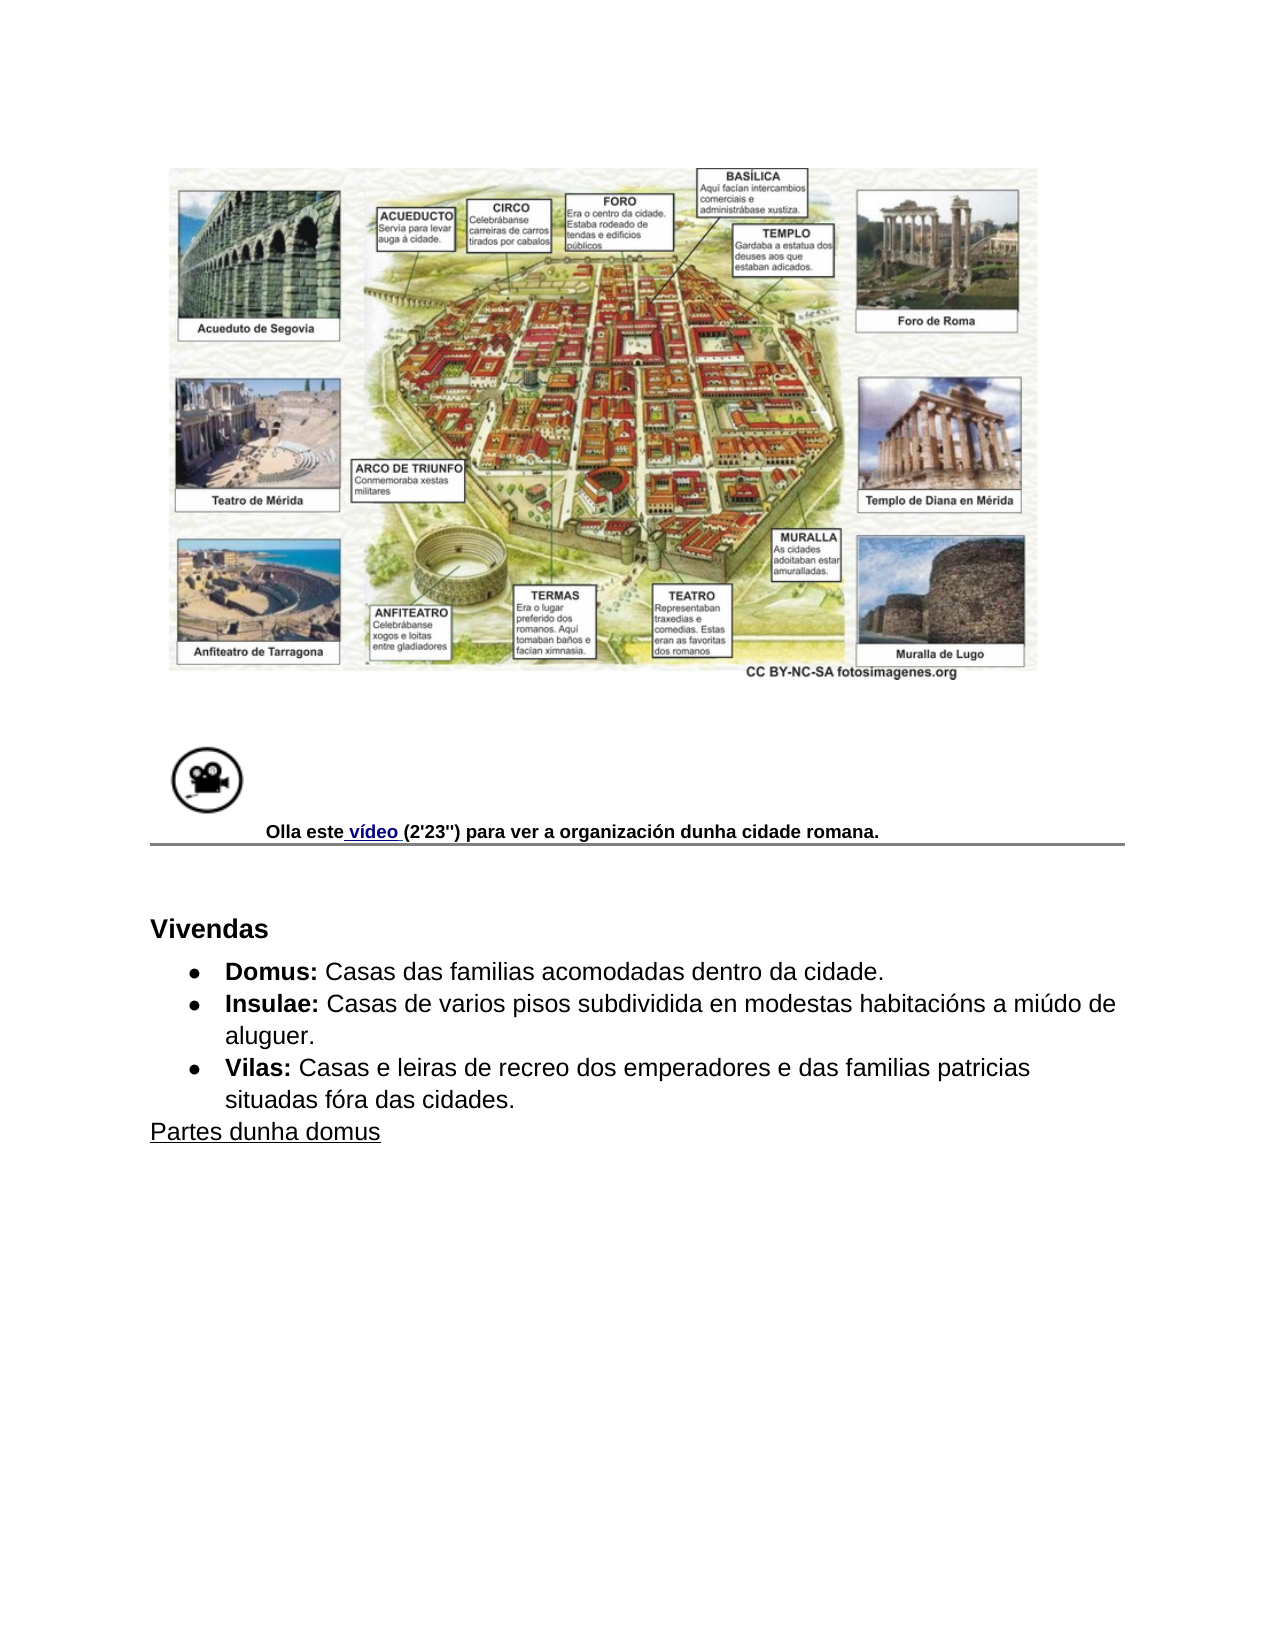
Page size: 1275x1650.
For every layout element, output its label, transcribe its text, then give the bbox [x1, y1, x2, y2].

text Partes dunha domus [150, 1118, 1125, 1146]
list Insulae: Casas de varios pisos subdividida en modestas habitacións a miúdo de aluguer. [187, 989, 1125, 1049]
list Vilas: Casas e leiras de recreo dos emperadores e das familias patricias situadas fóra das cidades. [187, 1054, 1125, 1114]
picture [168, 168, 1038, 680]
list Domus: Casas das familias acomodadas dentro da cidade. [187, 957, 1125, 985]
picture [168, 741, 247, 820]
subtitle Vivendas [150, 914, 1125, 944]
subtitle Olla este vídeo (2'23'') para ver a organización dunha cidade romana. [150, 723, 1125, 843]
